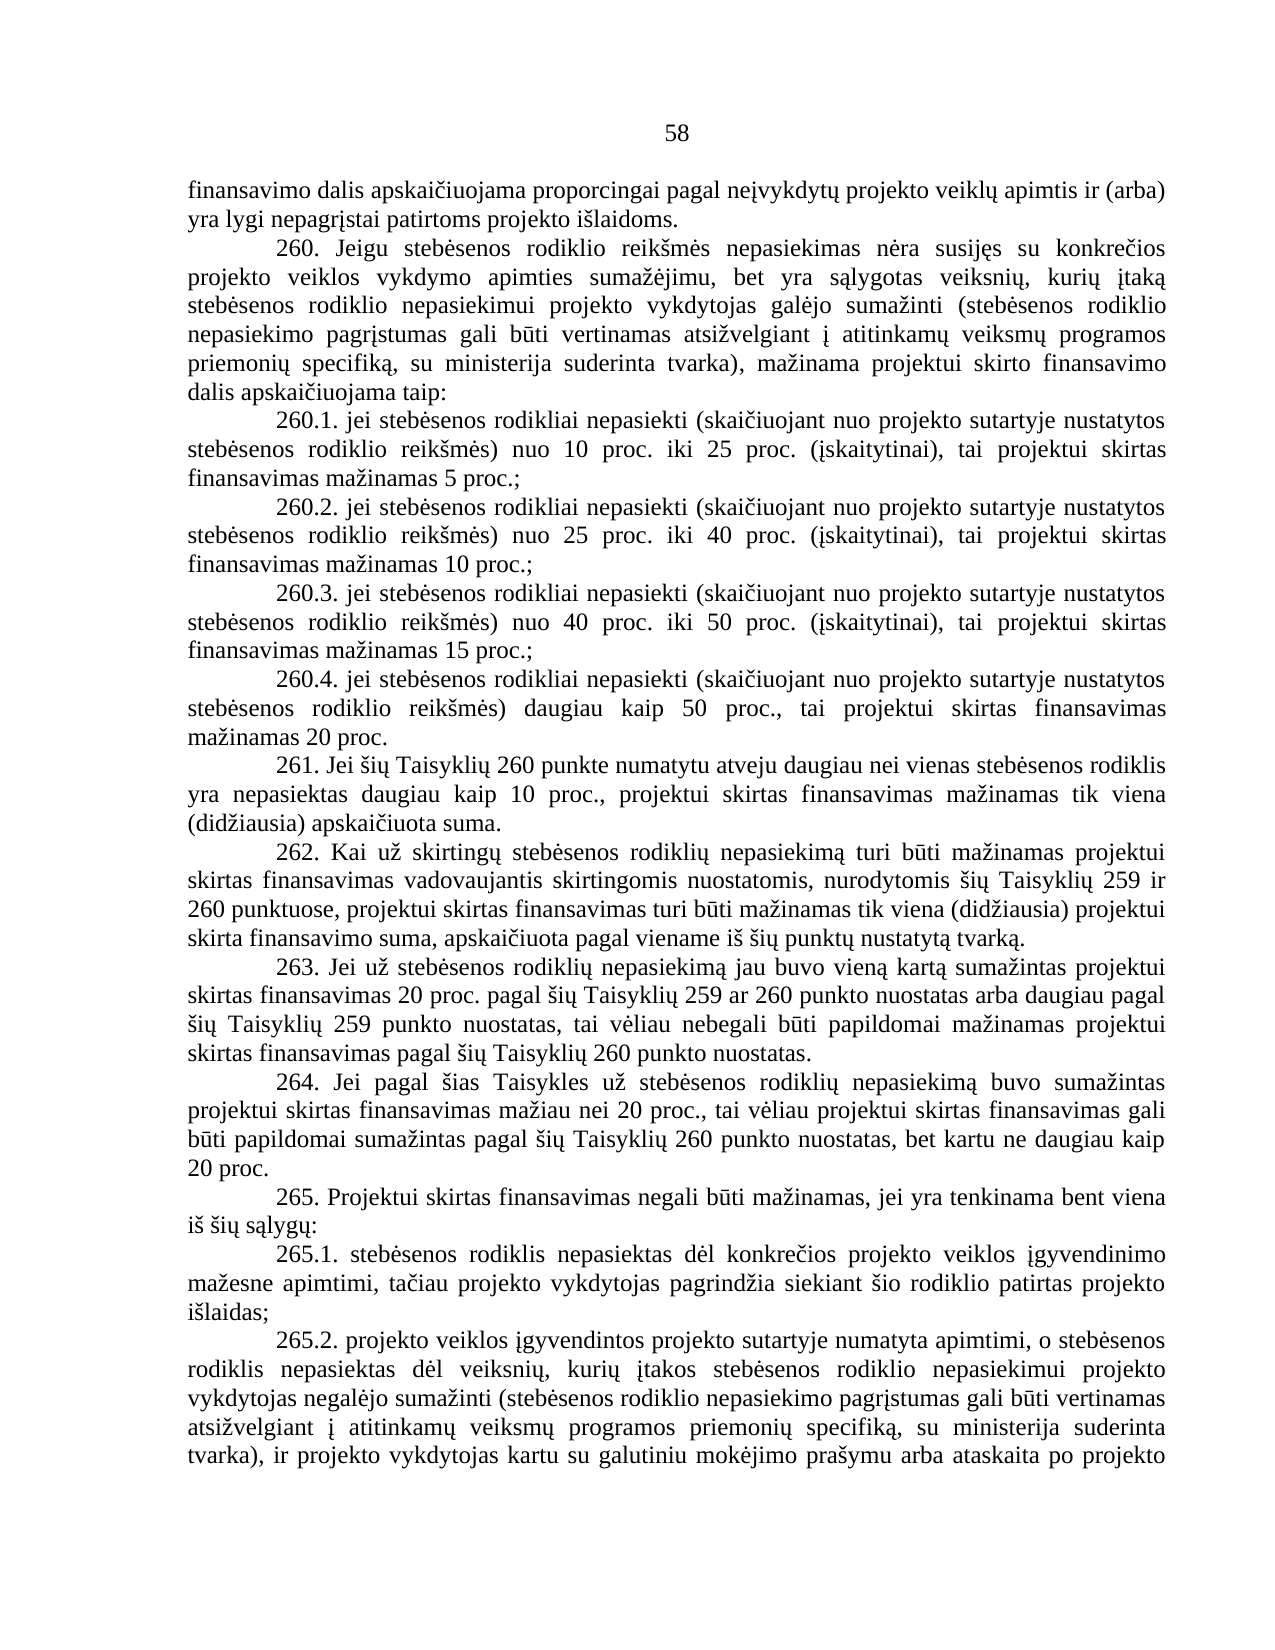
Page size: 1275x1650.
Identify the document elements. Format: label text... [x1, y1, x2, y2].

text 265. Projektui skirtas finansavimas negali būti mažinamas, jei yra tenkinama bent viena iš šių sąlygų: [187, 1182, 1167, 1239]
text 265.2. projekto veiklos įgyvendintos projekto sutartyje numatyta apimtimi, o stebėsenos rodiklis nepasiektas dėl veiksnių, kurių įtakos stebėsenos rodiklio nepasiekimui projekto vykdytojas negalėjo sumažinti (stebėsenos rodiklio nepasiekimo pagrįstumas gali būti vertinamas atsižvelgiant į atitinkamų veiksmų programos priemonių specifiką, su ministerija suderinta tvarka), ir projekto vykdytojas kartu su galutiniu mokėjimo prašymu arba ataskaita po projekto [187, 1326, 1167, 1469]
text finansavimo dalis apskaičiuojama proporcingai pagal neįvykdytų projekto veiklų apimtis ir (arba) yra lygi nepagrįstai patirtoms projekto išlaidoms. [187, 176, 1167, 233]
text 260. Jeigu stebėsenos rodiklio reikšmės nepasiekimas nėra susijęs su konkrečios projekto veiklos vykdymo apimties sumažėjimu, bet yra sąlygotas veiksnių, kurių įtaką stebėsenos rodiklio nepasiekimui projekto vykdytojas galėjo sumažinti (stebėsenos rodiklio nepasiekimo pagrįstumas gali būti vertinamas atsižvelgiant į atitinkamų veiksmų programos priemonių specifiką, su ministerija suderinta tvarka), mažinama projektui skirto finansavimo dalis apskaičiuojama taip: [187, 233, 1167, 406]
text 262. Kai už skirtingų stebėsenos rodiklių nepasiekimą turi būti mažinamas projektui skirtas finansavimas vadovaujantis skirtingomis nuostatomis, nurodytomis šių Taisyklių 259 ir 260 punktuose, projektui skirtas finansavimas turi būti mažinamas tik viena (didžiausia) projektui skirta finansavimo suma, apskaičiuota pagal viename iš šių punktų nustatytą tvarką. [187, 837, 1167, 952]
text 264. Jei pagal šias Taisykles už stebėsenos rodiklių nepasiekimą buvo sumažintas projektui skirtas finansavimas mažiau nei 20 proc., tai vėliau projektui skirtas finansavimas gali būti papildomai sumažintas pagal šių Taisyklių 260 punkto nuostatas, bet kartu ne daugiau kaip 20 proc. [187, 1067, 1167, 1182]
text 260.3. jei stebėsenos rodikliai nepasiekti (skaičiuojant nuo projekto sutartyje nustatytos stebėsenos rodiklio reikšmės) nuo 40 proc. iki 50 proc. (įskaitytinai), tai projektui skirtas finansavimas mažinamas 15 proc.; [187, 578, 1167, 664]
text 261. Jei šių Taisyklių 260 punkte numatytu atveju daugiau nei vienas stebėsenos rodiklis yra nepasiektas daugiau kaip 10 proc., projektui skirtas finansavimas mažinamas tik viena (didžiausia) apskaičiuota suma. [187, 751, 1167, 837]
text 263. Jei už stebėsenos rodiklių nepasiekimą jau buvo vieną kartą sumažintas projektui skirtas finansavimas 20 proc. pagal šių Taisyklių 259 ar 260 punkto nuostatas arba daugiau pagal šių Taisyklių 259 punkto nuostatas, tai vėliau nebegali būti papildomai mažinamas projektui skirtas finansavimas pagal šių Taisyklių 260 punkto nuostatas. [187, 952, 1167, 1067]
text 260.4. jei stebėsenos rodikliai nepasiekti (skaičiuojant nuo projekto sutartyje nustatytos stebėsenos rodiklio reikšmės) daugiau kaip 50 proc., tai projektui skirtas finansavimas mažinamas 20 proc. [187, 664, 1167, 751]
text 260.2. jei stebėsenos rodikliai nepasiekti (skaičiuojant nuo projekto sutartyje nustatytos stebėsenos rodiklio reikšmės) nuo 25 proc. iki 40 proc. (įskaitytinai), tai projektui skirtas finansavimas mažinamas 10 proc.; [187, 492, 1167, 578]
text 260.1. jei stebėsenos rodikliai nepasiekti (skaičiuojant nuo projekto sutartyje nustatytos stebėsenos rodiklio reikšmės) nuo 10 proc. iki 25 proc. (įskaitytinai), tai projektui skirtas finansavimas mažinamas 5 proc.; [187, 406, 1167, 492]
text 265.1. stebėsenos rodiklis nepasiektas dėl konkrečios projekto veiklos įgyvendinimo mažesne apimtimi, tačiau projekto vykdytojas pagrindžia siekiant šio rodiklio patirtas projekto išlaidas; [187, 1239, 1167, 1326]
